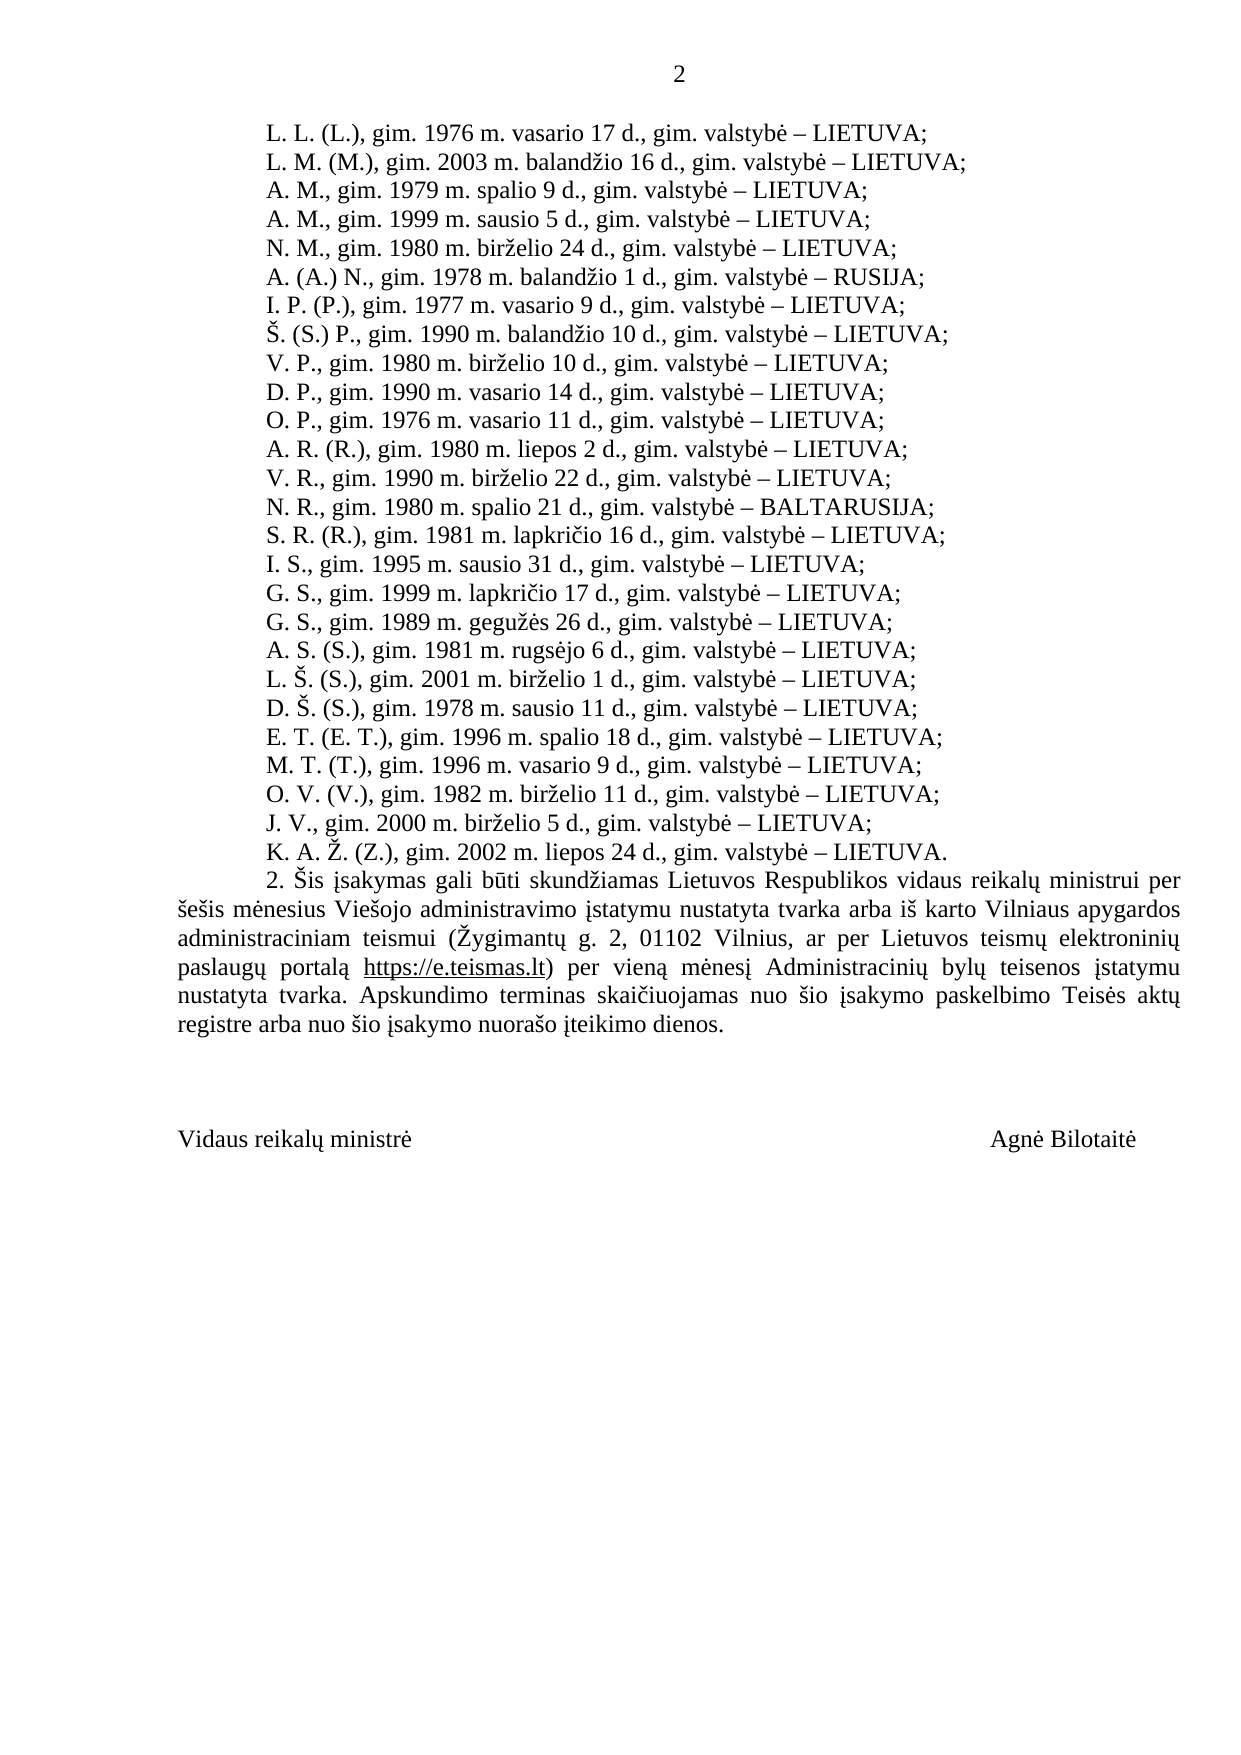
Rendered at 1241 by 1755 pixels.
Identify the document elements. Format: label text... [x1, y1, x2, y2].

text L. M. (M.), gim. 2003 m. balandžio 16 d., gim. valstybė – LIETUVA; [266, 147, 1181, 176]
text D. P., gim. 1990 m. vasario 14 d., gim. valstybė – LIETUVA; [266, 377, 1181, 406]
text A. M., gim. 1999 m. sausio 5 d., gim. valstybė – LIETUVA; [266, 204, 1181, 233]
text N. M., gim. 1980 m. birželio 24 d., gim. valstybė – LIETUVA; [266, 233, 1181, 262]
text Vidaus reikalų ministrė Agnė Bilotaitė [177, 1124, 1181, 1153]
text I. S., gim. 1995 m. sausio 31 d., gim. valstybė – LIETUVA; [266, 549, 1181, 578]
text S. R. (R.), gim. 1981 m. lapkričio 16 d., gim. valstybė – LIETUVA; [266, 521, 1181, 549]
text Š. (S.) P., gim. 1990 m. balandžio 10 d., gim. valstybė – LIETUVA; [266, 319, 1181, 348]
text A. S. (S.), gim. 1981 m. rugsėjo 6 d., gim. valstybė – LIETUVA; [266, 636, 1181, 664]
text V. P., gim. 1980 m. birželio 10 d., gim. valstybė – LIETUVA; [266, 348, 1181, 377]
text D. Š. (S.), gim. 1978 m. sausio 11 d., gim. valstybė – LIETUVA; [266, 693, 1181, 722]
text L. L. (L.), gim. 1976 m. vasario 17 d., gim. valstybė – LIETUVA; [266, 118, 1181, 147]
text M. T. (T.), gim. 1996 m. vasario 9 d., gim. valstybė – LIETUVA; [266, 751, 1181, 779]
text G. S., gim. 1999 m. lapkričio 17 d., gim. valstybė – LIETUVA; [266, 578, 1181, 607]
text O. P., gim. 1976 m. vasario 11 d., gim. valstybė – LIETUVA; [266, 406, 1181, 434]
text A. (A.) N., gim. 1978 m. balandžio 1 d., gim. valstybė – RUSIJA; [266, 262, 1181, 291]
text I. P. (P.), gim. 1977 m. vasario 9 d., gim. valstybė – LIETUVA; [266, 291, 1181, 319]
text J. V., gim. 2000 m. birželio 5 d., gim. valstybė – LIETUVA; [266, 808, 1181, 837]
text A. R. (R.), gim. 1980 m. liepos 2 d., gim. valstybė – LIETUVA; [266, 434, 1181, 463]
text 2. Šis įsakymas gali būti skundžiamas Lietuvos Respublikos vidaus reikalų ministrui per šešis mėnesius Viešojo administravimo įstatymu nustatyta tvarka arba iš karto Vilniaus apygardos administraciniam teismui (Žygimantų g. 2, 01102 Vilnius, ar per Lietuvos teismų elektroninių paslaugų portalą https://e.teismas.lt) per vieną mėnesį Administracinių bylų teisenos įstatymu nustatyta tvarka. Apskundimo terminas skaičiuojamas nuo šio įsakymo paskelbimo Teisės aktų registre arba nuo šio įsakymo nuorašo įteikimo dienos. [177, 866, 1181, 1038]
text O. V. (V.), gim. 1982 m. birželio 11 d., gim. valstybė – LIETUVA; [266, 779, 1181, 808]
text K. A. Ž. (Z.), gim. 2002 m. liepos 24 d., gim. valstybė – LIETUVA. [266, 837, 1181, 866]
text E. T. (E. T.), gim. 1996 m. spalio 18 d., gim. valstybė – LIETUVA; [266, 722, 1181, 751]
text G. S., gim. 1989 m. gegužės 26 d., gim. valstybė – LIETUVA; [266, 607, 1181, 636]
text A. M., gim. 1979 m. spalio 9 d., gim. valstybė – LIETUVA; [266, 176, 1181, 204]
text L. Š. (S.), gim. 2001 m. birželio 1 d., gim. valstybė – LIETUVA; [266, 664, 1181, 693]
text N. R., gim. 1980 m. spalio 21 d., gim. valstybė – BALTARUSIJA; [266, 492, 1181, 521]
text V. R., gim. 1990 m. birželio 22 d., gim. valstybė – LIETUVA; [266, 463, 1181, 492]
